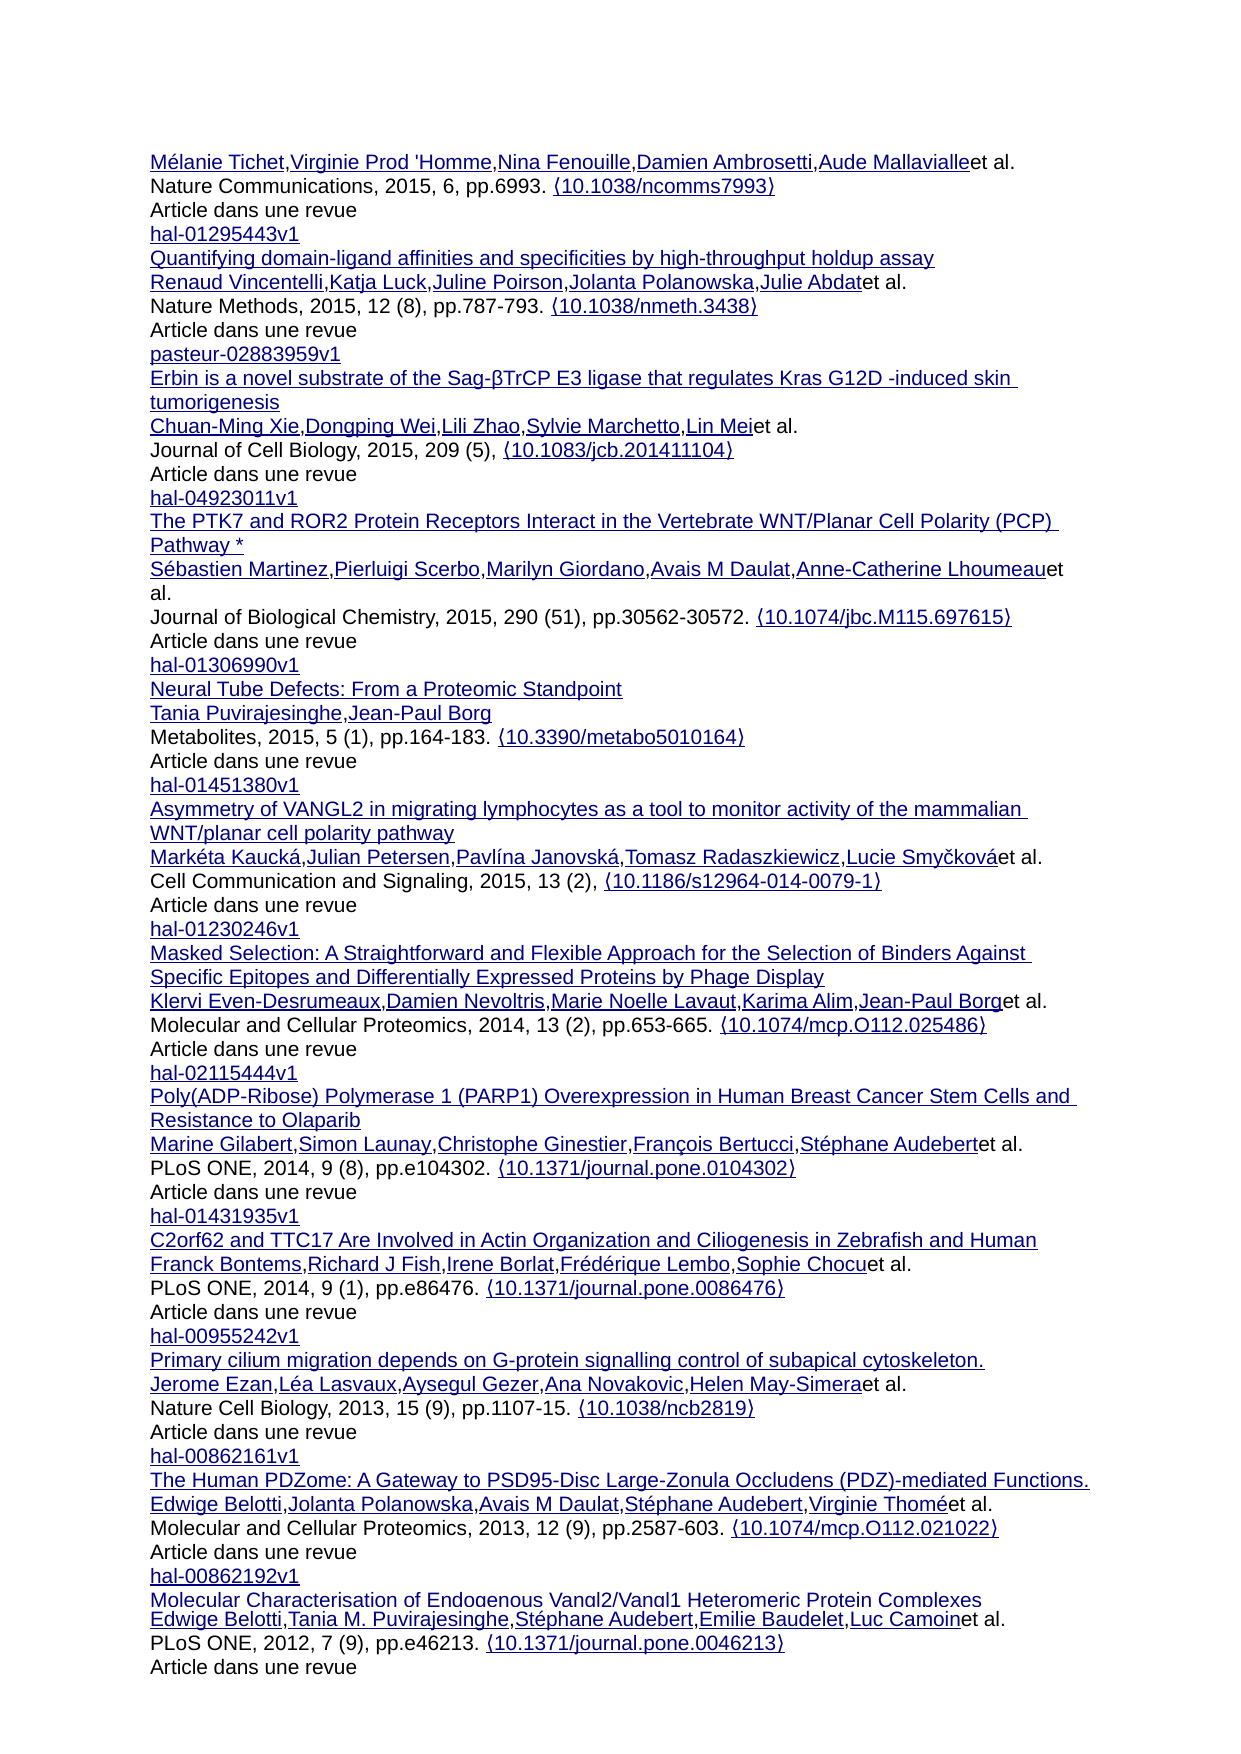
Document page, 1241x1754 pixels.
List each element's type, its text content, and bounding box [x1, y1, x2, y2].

table_cell Erbin is a novel substrate of the Sag-βTrCP E3 ligase that regulates Kras G12D -induced skin tumorigenesis Chuan-Ming Xie,Dongping Wei,Lili Zhao,Sylvie Marchetto,Lin Meiet al. Journal of Cell Biology, 2015, 209 (5), ⟨10.1083/jcb.201411104⟩ Article dans une revue hal-04923011v1 [150, 366, 1090, 509]
table_cell Molecular Characterisation of Endogenous Vangl2/Vangl1 Heteromeric Protein Complexes Edwige Belotti,Tania M. Puvirajesinghe,Stéphane Audebert,Emilie Baudelet,Luc Camoinet al. PLoS ONE, 2012, 7 (9), pp.e46213. ⟨10.1371/journal.pone.0046213⟩ Article dans une revue [150, 1588, 1090, 1679]
table_cell Edwige Belotti,Jolanta Polanowska,Avais M Daulat,Stéphane Audebert,Virginie Thoméet al. Molecular and Cellular Proteomics, 2013, 12 (9), pp.2587-603. ⟨10.1074/mcp.O112.021022⟩ Article dans une revue hal-00862192v1 [150, 1490, 1090, 1587]
table_cell The PTK7 and ROR2 Protein Receptors Interact in the Vertebrate WNT/Planar Cell Polarity (PCP) Pathway * Sébastien Martinez,Pierluigi Scerbo,Marilyn Giordano,Avais M Daulat,Anne-Catherine Lhoumeauet al. Journal of Biological Chemistry, 2015, 290 (51), pp.30562-30572. ⟨10.1074/jbc.M115.697615⟩ Article dans une revue hal-01306990v1 [150, 509, 1090, 677]
table_cell Quantifying domain-ligand affinities and specificities by high-throughput holdup assay Renaud Vincentelli,Katja Luck,Juline Poirson,Jolanta Polanowska,Julie Abdatet al. Nature Methods, 2015, 12 (8), pp.787-793. ⟨10.1038/nmeth.3438⟩ Article dans une revue pasteur-02883959v1 [150, 246, 1090, 366]
table_cell Masked Selection: A Straightforward and Flexible Approach for the Selection of Binders Against Specific Epitopes and Differentially Expressed Proteins by Phage Display Klervi Even-Desrumeaux,Damien Nevoltris,Marie Noelle Lavaut,Karima Alim,Jean-Paul Borget al. Molecular and Cellular Proteomics, 2014, 13 (2), pp.653-665. ⟨10.1074/mcp.O112.025486⟩ Article dans une revue hal-02115444v1 [150, 941, 1090, 1084]
table_cell Primary cilium migration depends on G-protein signalling control of subapical cytoskeleton. Jerome Ezan,Léa Lasvaux,Aysegul Gezer,Ana Novakovic,Helen May-Simeraet al. Nature Cell Biology, 2013, 15 (9), pp.1107-15. ⟨10.1038/ncb2819⟩ Article dans une revue hal-00862161v1 [150, 1348, 1090, 1468]
table_cell Poly(ADP-Ribose) Polymerase 1 (PARP1) Overexpression in Human Breast Cancer Stem Cells and Resistance to Olaparib Marine Gilabert,Simon Launay,Christophe Ginestier,François Bertucci,Stéphane Audebertet al. PLoS ONE, 2014, 9 (8), pp.e104302. ⟨10.1371/journal.pone.0104302⟩ Article dans une revue hal-01431935v1 [150, 1084, 1090, 1228]
table_cell Mélanie Tichet,Virginie Prod 'Homme,Nina Fenouille,Damien Ambrosetti,Aude Mallavialleet al. Nature Communications, 2015, 6, pp.6993. ⟨10.1038/ncomms7993⟩ Article dans une revue hal-01295443v1 [150, 150, 1090, 246]
table_cell C2orf62 and TTC17 Are Involved in Actin Organization and Ciliogenesis in Zebrafish and Human Franck Bontems,Richard J Fish,Irene Borlat,Frédérique Lembo,Sophie Chocuet al. PLoS ONE, 2014, 9 (1), pp.e86476. ⟨10.1371/journal.pone.0086476⟩ Article dans une revue hal-00955242v1 [150, 1228, 1090, 1348]
table_cell Asymmetry of VANGL2 in migrating lymphocytes as a tool to monitor activity of the mammalian WNT/planar cell polarity pathway Markéta Kaucká,Julian Petersen,Pavlína Janovská,Tomasz Radaszkiewicz,Lucie Smyčkováet al. Cell Communication and Signaling, 2015, 13 (2), ⟨10.1186/s12964-014-0079-1⟩ Article dans une revue hal-01230246v1 [150, 797, 1090, 941]
table_cell The Human PDZome: A Gateway to PSD95-Disc Large-Zonula Occludens (PDZ)-mediated Functions. [150, 1468, 1090, 1489]
table_cell Neural Tube Defects: From a Proteomic Standpoint Tania Puvirajesinghe,Jean-Paul Borg Metabolites, 2015, 5 (1), pp.164-183. ⟨10.3390/metabo5010164⟩ Article dans une revue hal-01451380v1 [150, 677, 1090, 797]
